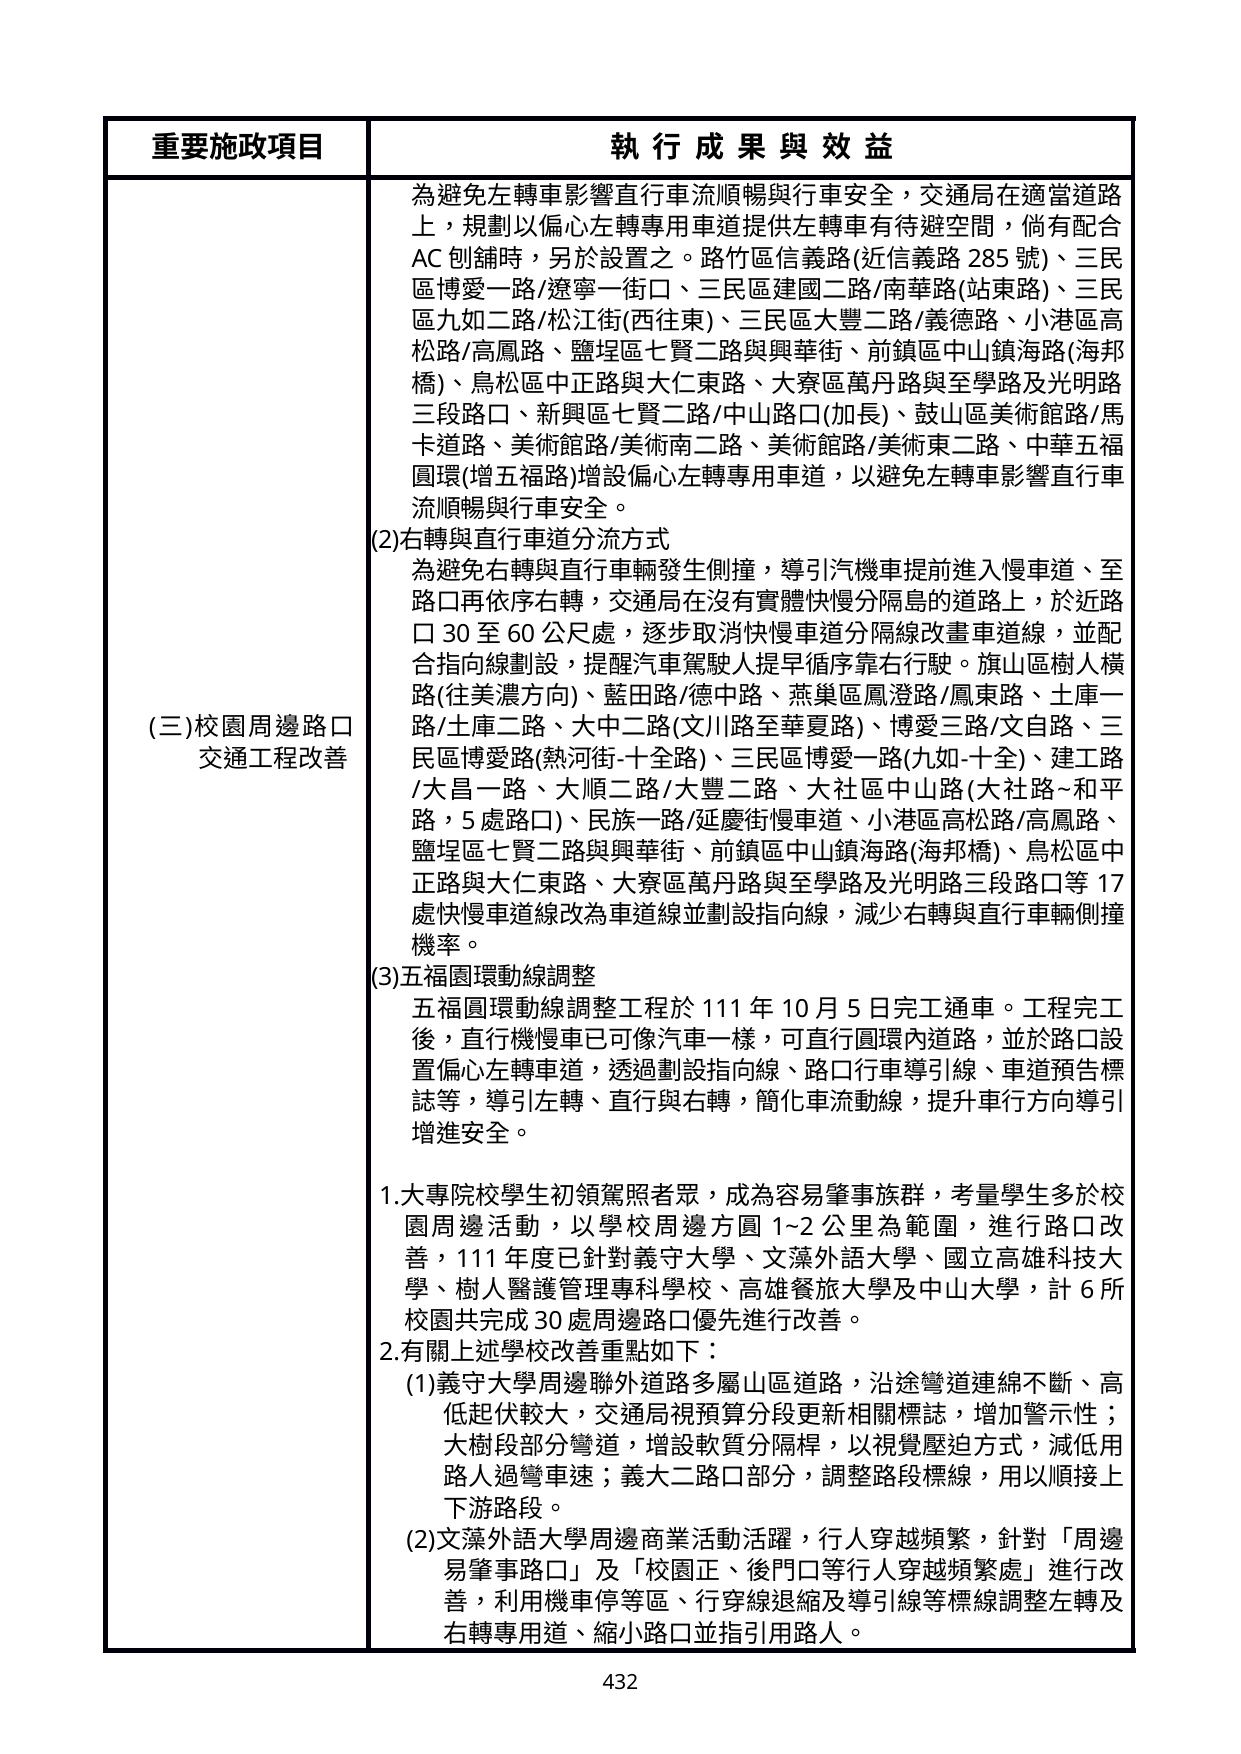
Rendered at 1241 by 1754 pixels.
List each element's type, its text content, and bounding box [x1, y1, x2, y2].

table_cell (三)校園周邊路口交通工程改善 [108, 180, 366, 1648]
table_header 執 行 成 果 與 效 益 [371, 121, 1131, 175]
table_cell 為避免左轉車影響直行車流順暢與行車安全，交通局在適當道路上，規劃以偏心左轉專用車道提供左轉車有待避空間，倘有配合AC刨舖時，另於設置之。路竹區信義路(近信義路285號)、三民區博愛一路/遼寧一街口、三民區建國二路/南華路(站東路)、三民區九如二路/松江街(西往東)、三民區大豐二路/義德路、小港區高松路/高鳳路、鹽埕區七賢二路與興華街、前鎮區中山鎮海路(海邦橋)、鳥松區中正路與大仁東路、大寮區萬丹路與至學路及光明路三段路口、新興區七賢二路/中山路口(加長)、鼓山區美術館路/馬卡道路、美術館路/美術南二路、美術館路/美術東二路、中華五福圓環(增五福路)增設偏心左轉專用車道，以避免左轉車影響直行車流順暢與行車安全。 (2)右轉與直行車道分流方式 為避免右轉與直行車輛發生側撞，導引汽機車提前進入慢車道、至路口再依序右轉，交通局在沒有實體快慢分隔島的道路上，於近路口30至60公尺處，逐步取消快慢車道分隔線改畫車道線，並配合指向線劃設，提醒汽車駕駛人提早循序靠右行駛。旗山區樹人橫路(往美濃方向)、藍田路/德中路、燕巢區鳳澄路/鳳東路、土庫一路/土庫二路、大中二路(文川路至華夏路)、博愛三路/文自路、三民區博愛路(熱河街-十全路)、三民區博愛一路(九如-十全)、建工路/大昌一路、大順二路/大豐二路、大社區中山路(大社路~和平路，5處路口)、民族一路/延慶街慢車道、小港區高松路/高鳳路、鹽埕區七賢二路與興華街、前鎮區中山鎮海路(海邦橋)、鳥松區中正路與大仁東路、大寮區萬丹路與至學路及光明路三段路口等17處快慢車道線改為車道線並劃設指向線，減少右轉與直行車輛側撞機率。 (3)五福園環動線調整 五福圓環動線調整工程於111年10月5日完工通車。工程完工後，直行機慢車已可像汽車一樣，可直行圓環內道路，並於路口設置偏心左轉車道，透過劃設指向線、路口行車導引線、車道預告標誌等，導引左轉、直行與右轉，簡化車流動線，提升車行方向導引增進安全。 1.大專院校學生初領駕照者眾，成為容易肇事族群，考量學生多於校園周邊活動，以學校周邊方圓1~2公里為範圍，進行路口改善，111年度已針對義守大學、文藻外語大學、國立高雄科技大學、樹人醫護管理專科學校、高雄餐旅大學及中山大學，計6所校園共完成30處周邊路口優先進行改善。 2.有關上述學校改善重點如下： (1)義守大學周邊聯外道路多屬山區道路，沿途彎道連綿不斷、高低起伏較大，交通局視預算分段更新相關標誌，增加警示性；大樹段部分彎道，增設軟質分隔桿，以視覺壓迫方式，減低用路人過彎車速；義大二路口部分，調整路段標線，用以順接上下游路段。 (2)文藻外語大學周邊商業活動活躍，行人穿越頻繁，針對「周邊易肇事路口」及「校園正、後門口等行人穿越頻繁處」進行改善，利用機車停等區、行穿線退縮及導引線等標線調整左轉及右轉專用道、縮小路口並指引用路人。 [371, 180, 1131, 1648]
table_header 重要施政項目 [108, 121, 366, 175]
